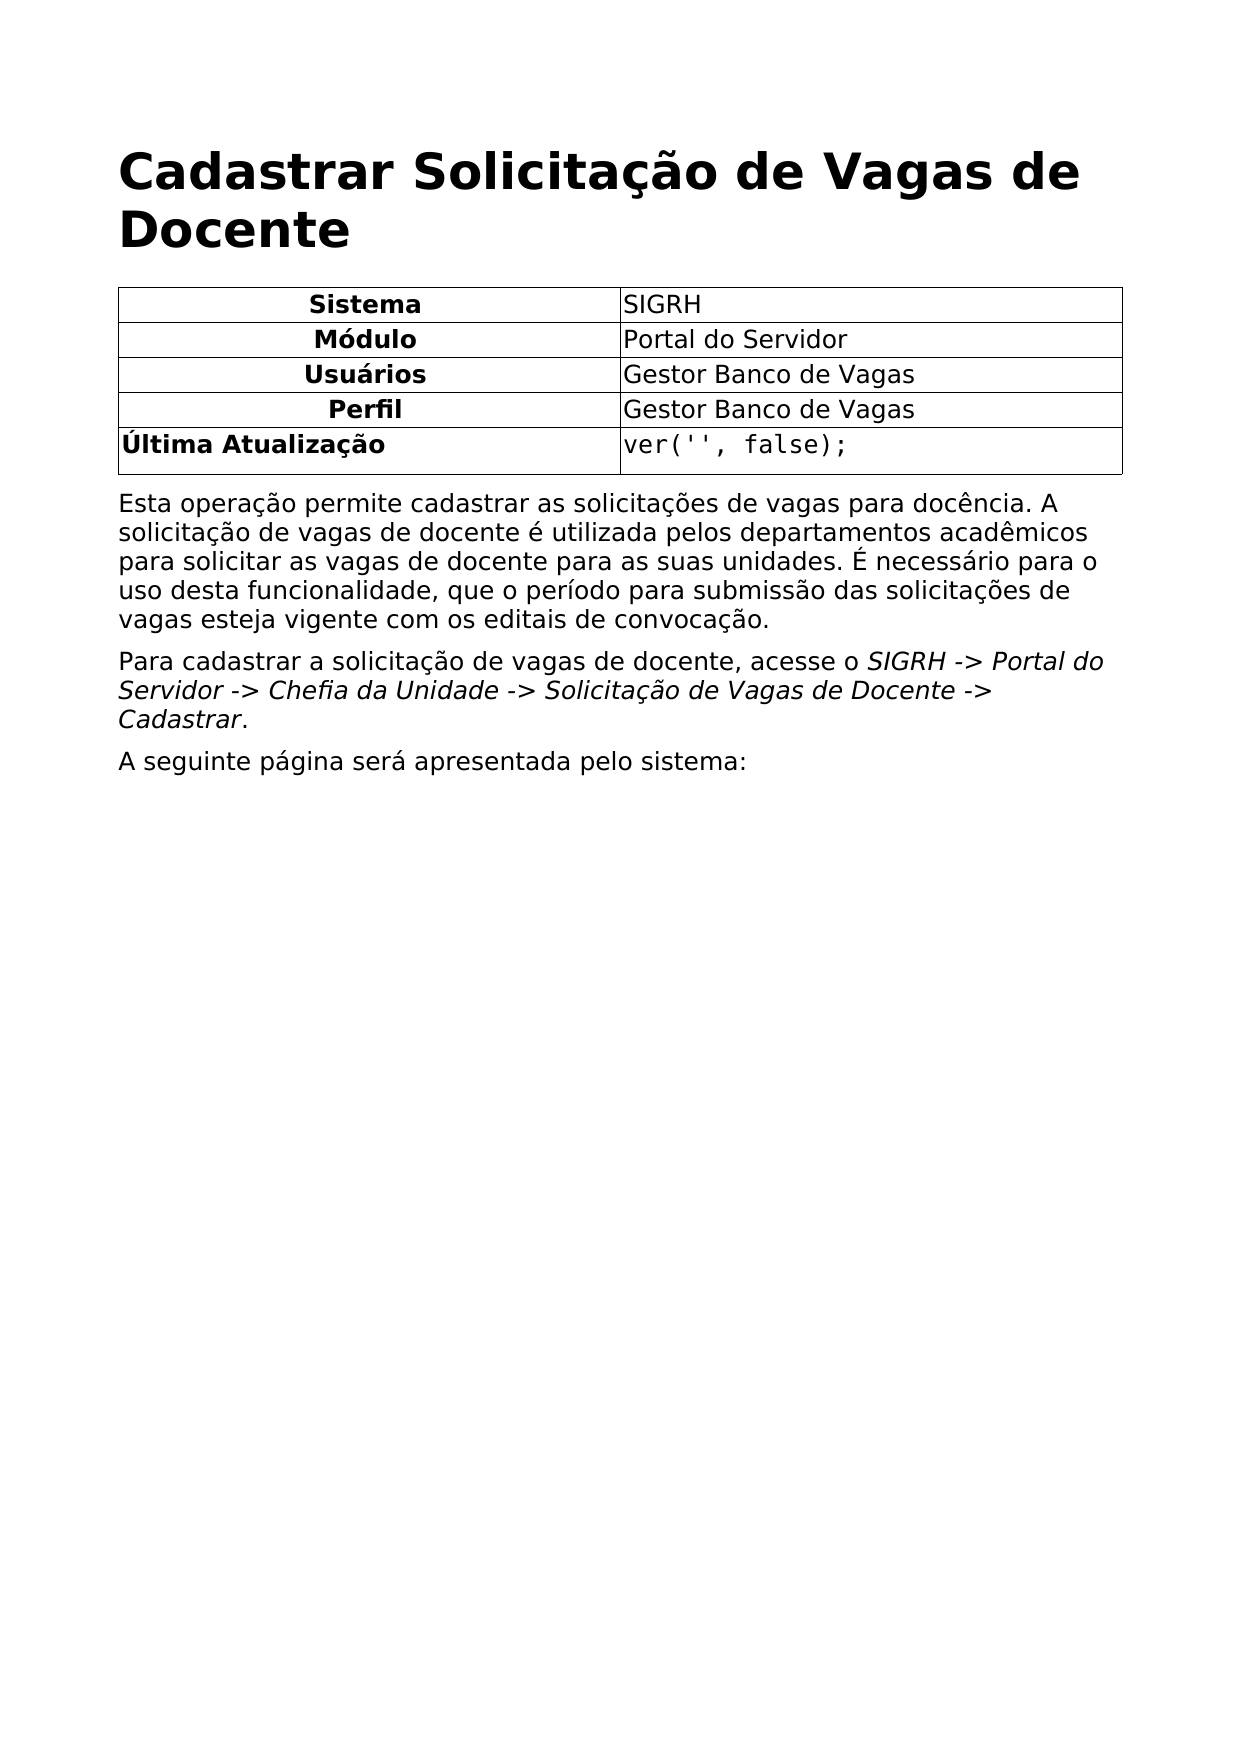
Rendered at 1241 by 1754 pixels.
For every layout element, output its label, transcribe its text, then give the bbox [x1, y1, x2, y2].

text Para cadastrar a solicitação de vagas de docente, acesse o SIGRH -> Portal do Servidor -> Chefia da Unidade -> Solicitação de Vagas de Docente -> Cadastrar. [118, 647, 1122, 735]
table_header SIGRH [621, 288, 1122, 322]
text Esta operação permite cadastrar as solicitações de vagas para docência. A solicitação de vagas de docente é utilizada pelos departamentos acadêmicos para solicitar as vagas de docente para as suas unidades. É necessário para o uso desta funcionalidade, que o período para submissão das solicitações de vagas esteja vigente com os editais de convocação. [118, 489, 1122, 635]
table_cell Módulo [119, 323, 620, 357]
table_cell Usuários [119, 358, 620, 392]
table_cell Gestor Banco de Vagas [621, 393, 1122, 427]
table_cell Última Atualização [119, 428, 620, 474]
table_cell Gestor Banco de Vagas [621, 358, 1122, 392]
subtitle Cadastrar Solicitação de Vagas de Docente [118, 143, 1122, 259]
table_cell Portal do Servidor [621, 323, 1122, 357]
text A seguinte página será apresentada pelo sistema: [118, 747, 1122, 777]
table_cell Perfil [119, 393, 620, 427]
table_header Sistema [119, 288, 620, 322]
table_cell ver('', false); [621, 428, 1122, 474]
